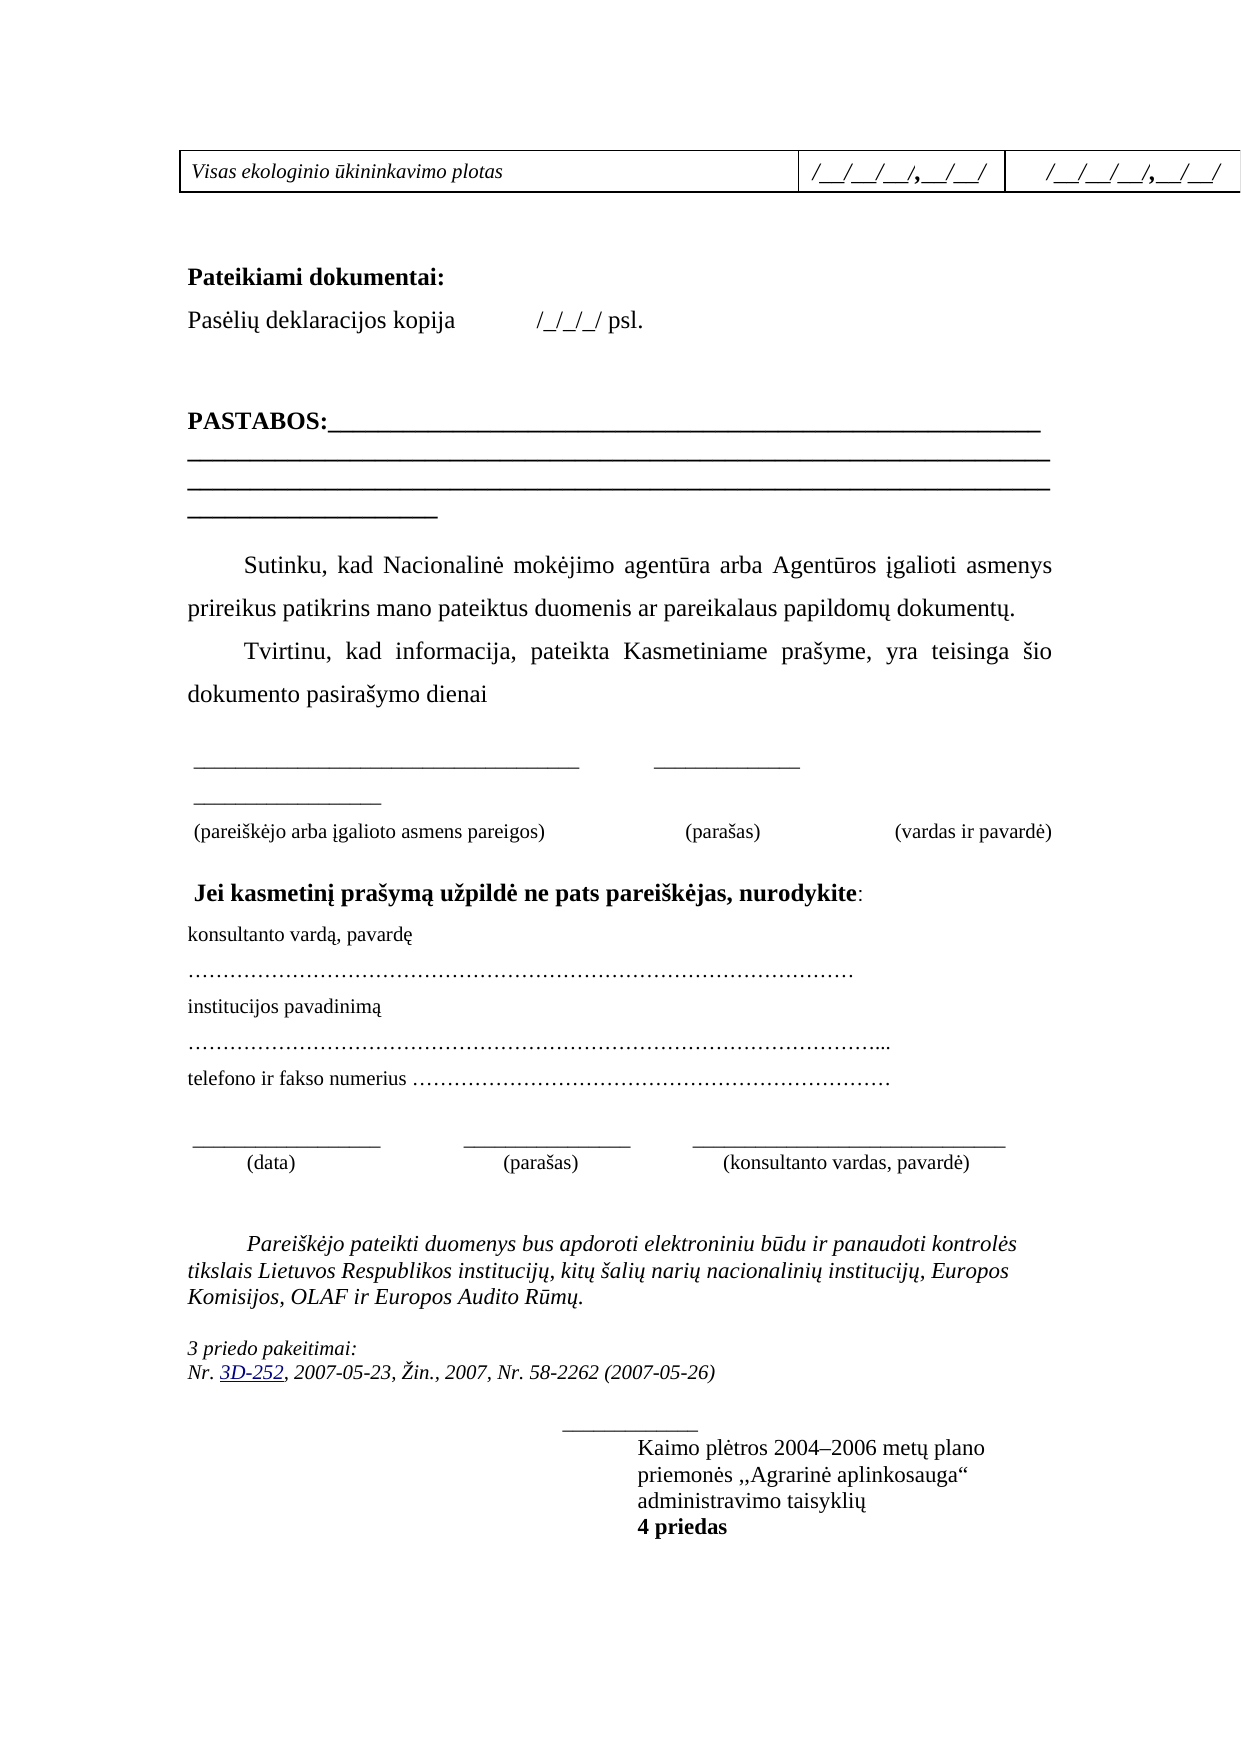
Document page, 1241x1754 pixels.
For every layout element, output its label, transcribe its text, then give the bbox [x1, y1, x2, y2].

text telefono ir fakso numerius …………………………………………………………… [187, 1066, 1053, 1090]
text administravimo taisyklių [562, 1487, 1053, 1513]
text 3 priedo pakeitimai: [187, 1336, 1053, 1360]
text Pasėlių deklaracijos kopija /_/_/_/ psl. [187, 306, 1053, 334]
table_cell Visas ekologinio ūkininkavimo plotas [181, 151, 798, 191]
text konsultanto vardą, pavardę …………………………………………………………………………………… [187, 922, 1053, 982]
text Nr. 3D-252, 2007-05-23, Žin., 2007, Nr. 58-2262 (2007-05-26) [187, 1360, 1053, 1384]
text Pastabos:_______________________________________________________________________________________________________________________________________________________________________________________________________________________ [187, 406, 1053, 521]
text _____________ [412, 1410, 1053, 1434]
table_cell /__/__/__/,__/__/ [1006, 151, 1240, 191]
text Kaimo plėtros 2004–2006 metų plano [562, 1434, 1053, 1461]
text (data) (parašas) (konsultanto vardas, pavardė) [187, 1150, 1053, 1174]
text Pateikiami dokumentai: [187, 262, 1053, 291]
text institucijos pavadinimą ………………………………………………………………………………………... [187, 994, 1053, 1054]
text Jei kasmetinį prašymą užpildė ne pats pareiškėjas, nurodykite: [193, 878, 1053, 907]
text Pareiškėjo pateikti duomenys bus apdoroti elektroniniu būdu ir panaudoti kontrolės tikslais Lietuvos Respublikos institucijų, kitų šalių narių nacionalinių institucijų, Europos Komisijos, OLAF ir Europos Audito Rūmų. [187, 1230, 1053, 1309]
table_cell /__/__/__/,__/__/ [799, 151, 1004, 191]
text __________________ ________________ ______________________________ [187, 1126, 1053, 1150]
text 4 priedas [562, 1513, 1053, 1540]
text Tvirtinu, kad informacija, pateikta Kasmetiniame prašyme, yra teisinga šio dokumento pasirašymo dienai [187, 636, 1053, 708]
text priemonės ,,Agrarinė aplinkosauga“ [600, 1461, 1053, 1487]
text Sutinku, kad Nacionalinė mokėjimo agentūra arba Agentūros įgalioti asmenys prireikus patikrins mano pateiktus duomenis ar pareikalaus papildomų dokumentų. [187, 550, 1053, 622]
text _____________________________________ ______________ __________________ [193, 746, 1053, 807]
text (pareiškėjo arba įgalioto asmens pareigos) (parašas) (vardas ir pavardė) [193, 818, 1053, 843]
